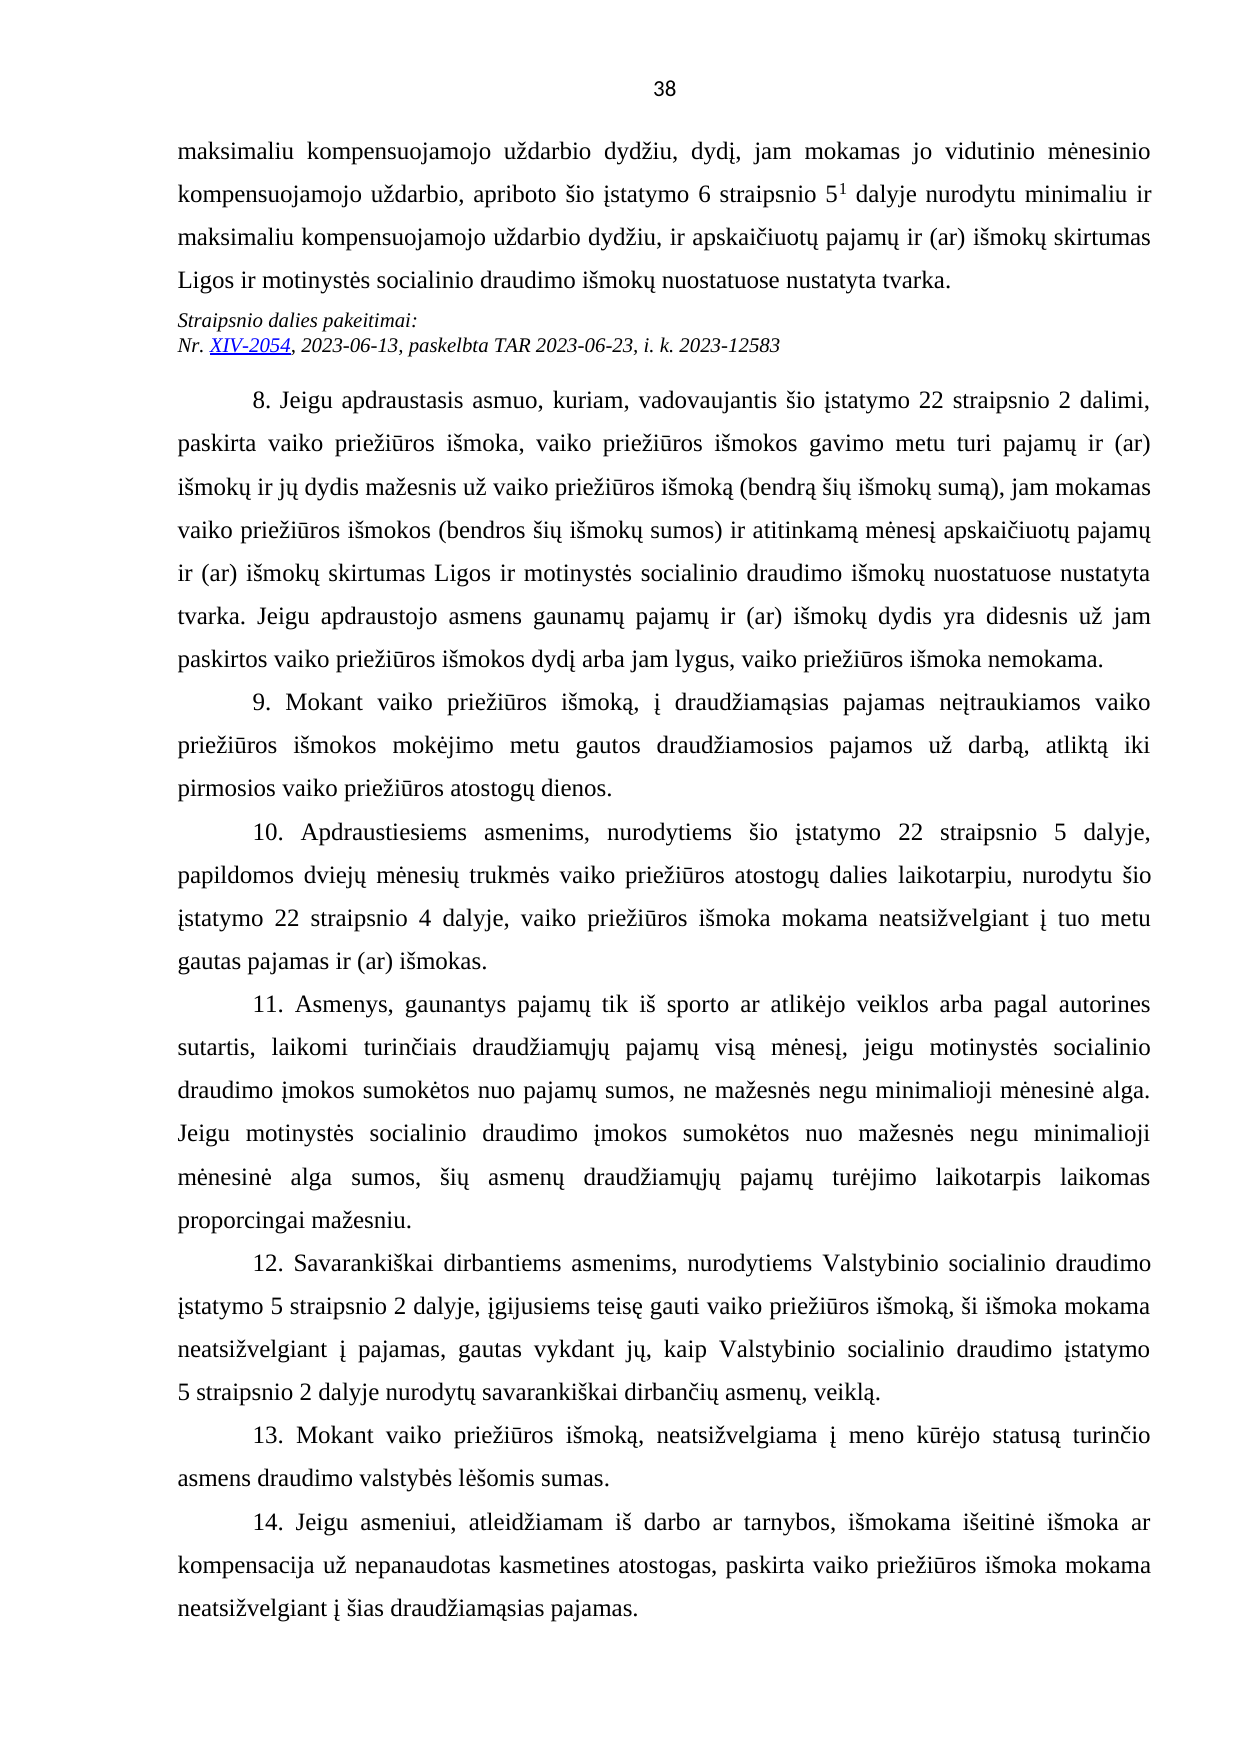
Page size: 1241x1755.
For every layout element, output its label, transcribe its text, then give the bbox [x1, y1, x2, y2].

text 9. Mokant vaiko priežiūros išmoką, į draudžiamąsias pajamas neįtraukiamos vaiko priežiūros išmokos mokėjimo metu gautos draudžiamosios pajamos už darbą, atliktą iki pirmosios vaiko priežiūros atostogų dienos. [177, 687, 1152, 802]
text maksimaliu kompensuojamojo uždarbio dydžiu, dydį, jam mokamas jo vidutinio mėnesinio kompensuojamojo uždarbio, apriboto šio įstatymo 6 straipsnio 51 dalyje nurodytu minimaliu ir maksimaliu kompensuojamojo uždarbio dydžiu, ir apskaičiuotų pajamų ir (ar) išmokų skirtumas Ligos ir motinystės socialinio draudimo išmokų nuostatuose nustatyta tvarka. [177, 136, 1152, 294]
text Nr. XIV-2054, 2023-06-13, paskelbta TAR 2023-06-23, i. k. 2023-12583 [177, 332, 1152, 357]
text Straipsnio dalies pakeitimai: [177, 308, 1152, 332]
text 10. Apdraustiesiems asmenims, nurodytiems šio įstatymo 22 straipsnio 5 dalyje, papildomos dviejų mėnesių trukmės vaiko priežiūros atostogų dalies laikotarpiu, nurodytu šio įstatymo 22 straipsnio 4 dalyje, vaiko priežiūros išmoka mokama neatsižvelgiant į tuo metu gautas pajamas ir (ar) išmokas. [177, 817, 1152, 975]
text 11. Asmenys, gaunantys pajamų tik iš sporto ar atlikėjo veiklos arba pagal autorines sutartis, laikomi turinčiais draudžiamųjų pajamų visą mėnesį, jeigu motinystės socialinio draudimo įmokos sumokėtos nuo pajamų sumos, ne mažesnės negu minimalioji mėnesinė alga. Jeigu motinystės socialinio draudimo įmokos sumokėtos nuo mažesnės negu minimalioji mėnesinė alga sumos, šių asmenų draudžiamųjų pajamų turėjimo laikotarpis laikomas proporcingai mažesniu. [177, 989, 1152, 1233]
text 8. Jeigu apdraustasis asmuo, kuriam, vadovaujantis šio įstatymo 22 straipsnio 2 dalimi, paskirta vaiko priežiūros išmoka, vaiko priežiūros išmokos gavimo metu turi pajamų ir (ar) išmokų ir jų dydis mažesnis už vaiko priežiūros išmoką (bendrą šių išmokų sumą), jam mokamas vaiko priežiūros išmokos (bendros šių išmokų sumos) ir atitinkamą mėnesį apskaičiuotų pajamų ir (ar) išmokų skirtumas Ligos ir motinystės socialinio draudimo išmokų nuostatuose nustatyta tvarka. Jeigu apdraustojo asmens gaunamų pajamų ir (ar) išmokų dydis yra didesnis už jam paskirtos vaiko priežiūros išmokos dydį arba jam lygus, vaiko priežiūros išmoka nemokama. [177, 385, 1152, 673]
text 13. Mokant vaiko priežiūros išmoką, neatsižvelgiama į meno kūrėjo statusą turinčio asmens draudimo valstybės lėšomis sumas. [177, 1420, 1152, 1492]
text 14. Jeigu asmeniui, atleidžiamam iš darbo ar tarnybos, išmokama išeitinė išmoka ar kompensacija už nepanaudotas kasmetines atostogas, paskirta vaiko priežiūros išmoka mokama neatsižvelgiant į šias draudžiamąsias pajamas. [177, 1507, 1152, 1622]
text 12. Savarankiškai dirbantiems asmenims, nurodytiems Valstybinio socialinio draudimo įstatymo 5 straipsnio 2 dalyje, įgijusiems teisę gauti vaiko priežiūros išmoką, ši išmoka mokama neatsižvelgiant į pajamas, gautas vykdant jų, kaip Valstybinio socialinio draudimo įstatymo 5 straipsnio 2 dalyje nurodytų savarankiškai dirbančių asmenų, veiklą. [177, 1248, 1152, 1406]
